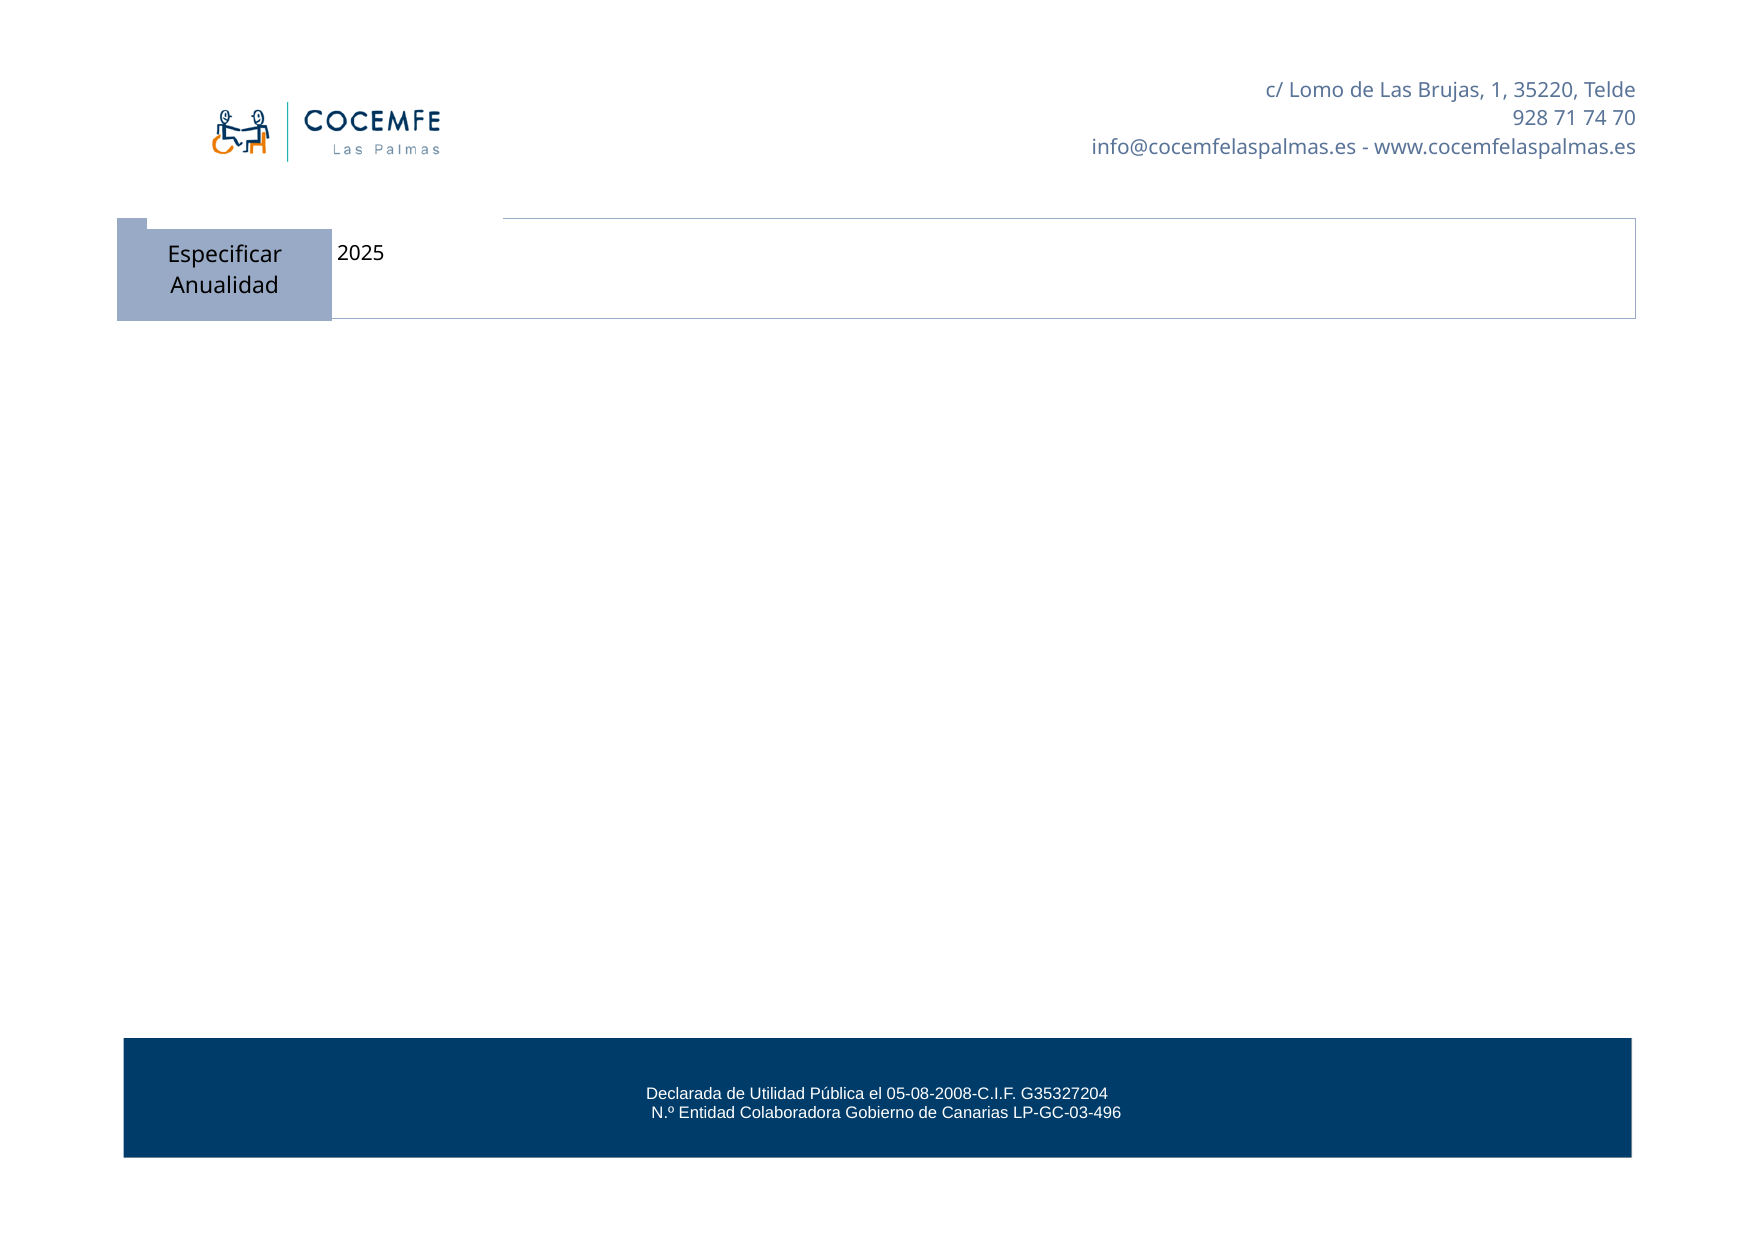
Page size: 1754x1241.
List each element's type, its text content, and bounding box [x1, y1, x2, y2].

picture [145, 34, 504, 230]
table_cell 2025 [332, 219, 1635, 318]
picture [123, 1038, 1634, 1159]
table_cell Especificar Anualidad [119, 221, 330, 318]
